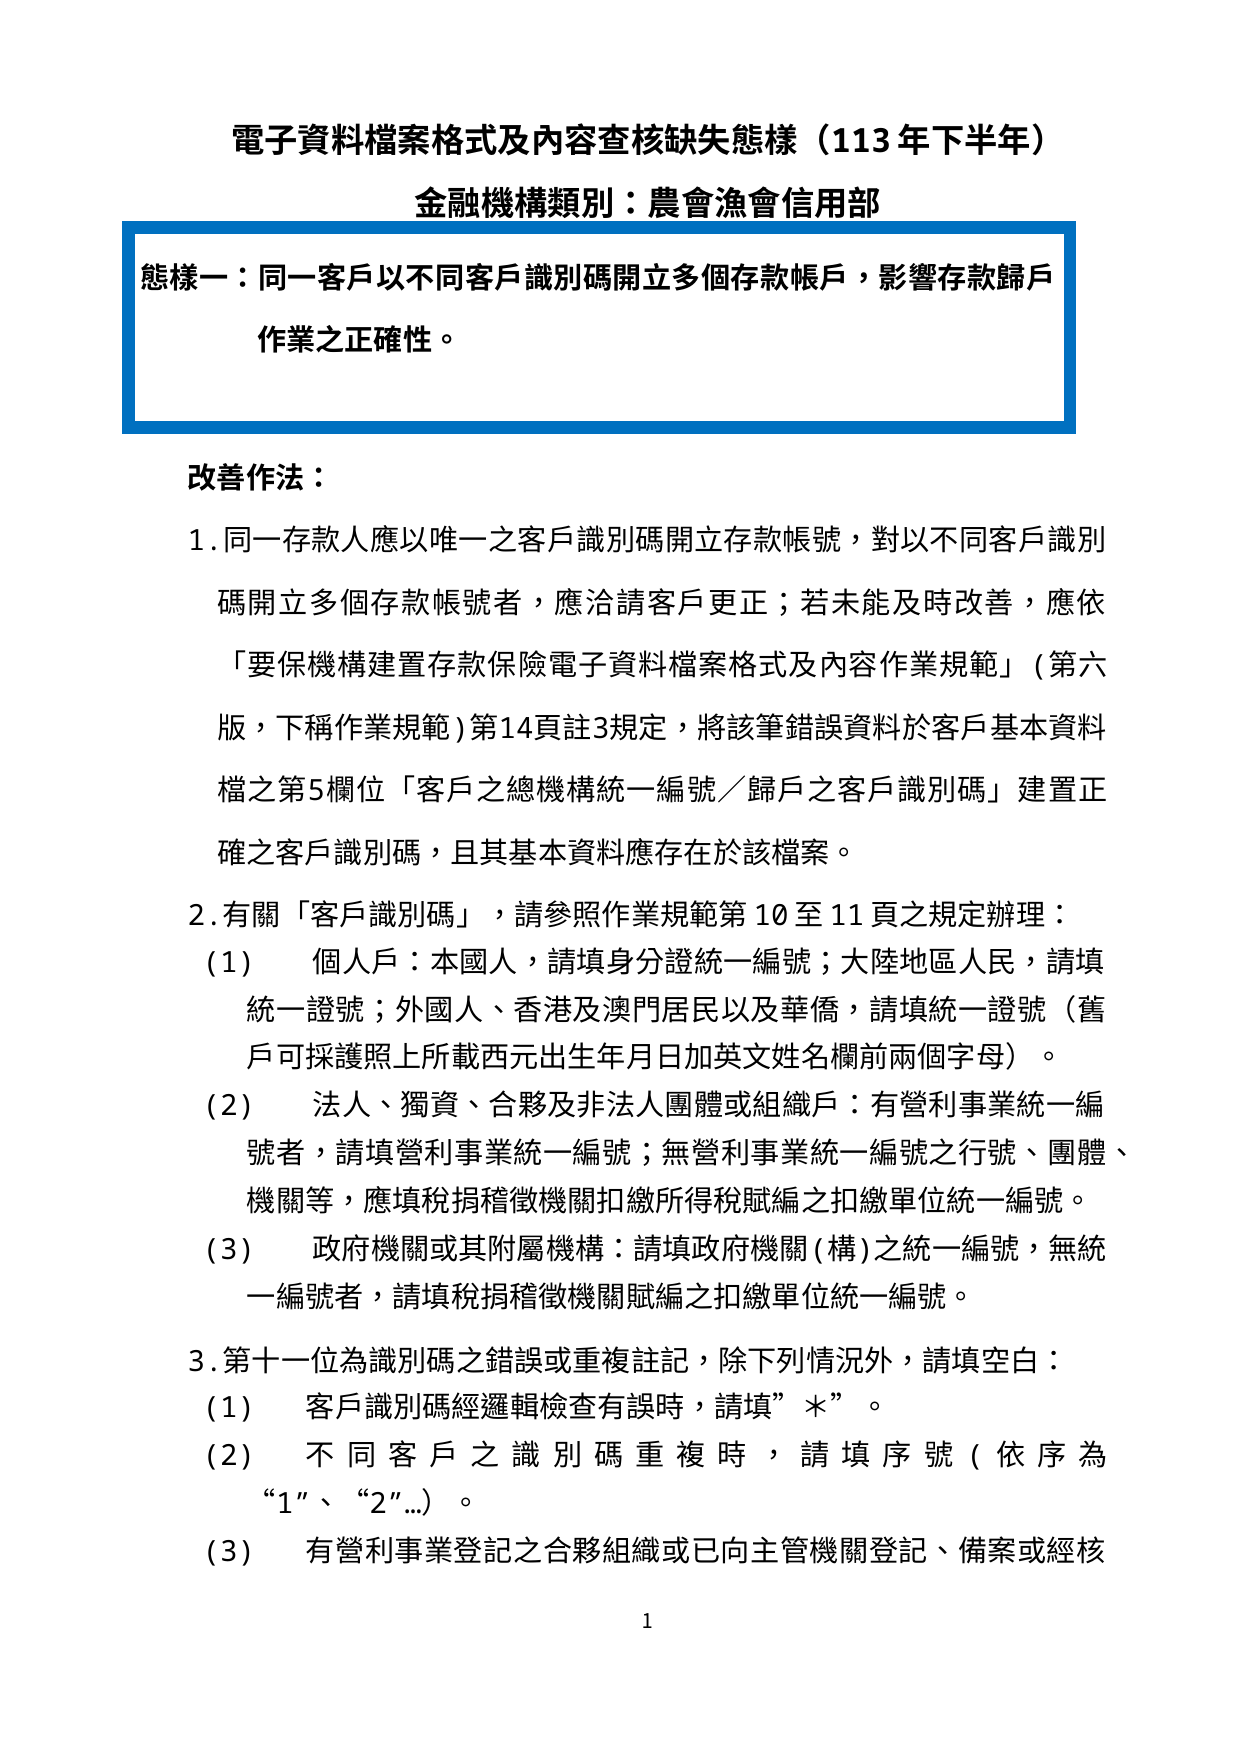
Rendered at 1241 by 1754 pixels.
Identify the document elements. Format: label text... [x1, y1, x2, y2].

list 不同客戶之識別碼重複時，請填序號(依序為“1”、“2”…）。 [202, 1427, 1107, 1523]
list 政府機關或其附屬機構：請填政府機關(構)之統一編號，無統一編號者，請填稅捐稽徵機關賦編之扣繳單位統一編號。 [202, 1221, 1107, 1317]
list 個人戶：本國人，請填身分證統一編號；大陸地區人民，請填統一證號；外國人、香港及澳門居民以及華僑，請填統一證號（舊戶可採護照上所載西元出生年月日加英文姓名欄前兩個字母）。 [202, 934, 1107, 1077]
table_header 態樣一：同一客戶以不同客戶識別碼開立多個存款帳戶，影響存款歸戶作業之正確性。 [135, 234, 1064, 421]
text 3.第十一位為識別碼之錯誤或重複註記，除下列情況外，請填空白： [187, 1317, 1107, 1379]
text 2.有關「客戶識別碼」，請參照作業規範第10至11頁之規定辦理： [187, 871, 1107, 934]
text 電子資料檔案格式及內容查核缺失態樣（113年下半年） [187, 96, 1107, 159]
text 金融機構類別：農會漁會信用部 [187, 159, 1107, 221]
list 法人、獨資、合夥及非法人團體或組織戶：有營利事業統一編號者，請填營利事業統一編號；無營利事業統一編號之行號、團體、機關等，應填稅捐稽徵機關扣繳所得稅賦編之扣繳單位統一編號。 [202, 1077, 1107, 1221]
text 改善作法： [187, 434, 1107, 496]
list 有營利事業登記之合夥組織或已向主管機關登記、備案或經核 [202, 1523, 1107, 1571]
text 1.同一存款人應以唯一之客戶識別碼開立存款帳號，對以不同客戶識別碼開立多個存款帳號者，應洽請客戶更正；若未能及時改善，應依「要保機構建置存款保險電子資料檔案格式及內容作業規範」(第六版，下稱作業規範)第14頁註3規定，將該筆錯誤資料於客戶基本資料檔之第5欄位「客戶之總機構統一編號／歸戶之客戶識別碼」建置正確之客戶識別碼，且其基本資料應存在於該檔案。 [187, 496, 1107, 871]
list 客戶識別碼經邏輯檢查有誤時，請填”＊”。 [202, 1379, 1107, 1427]
